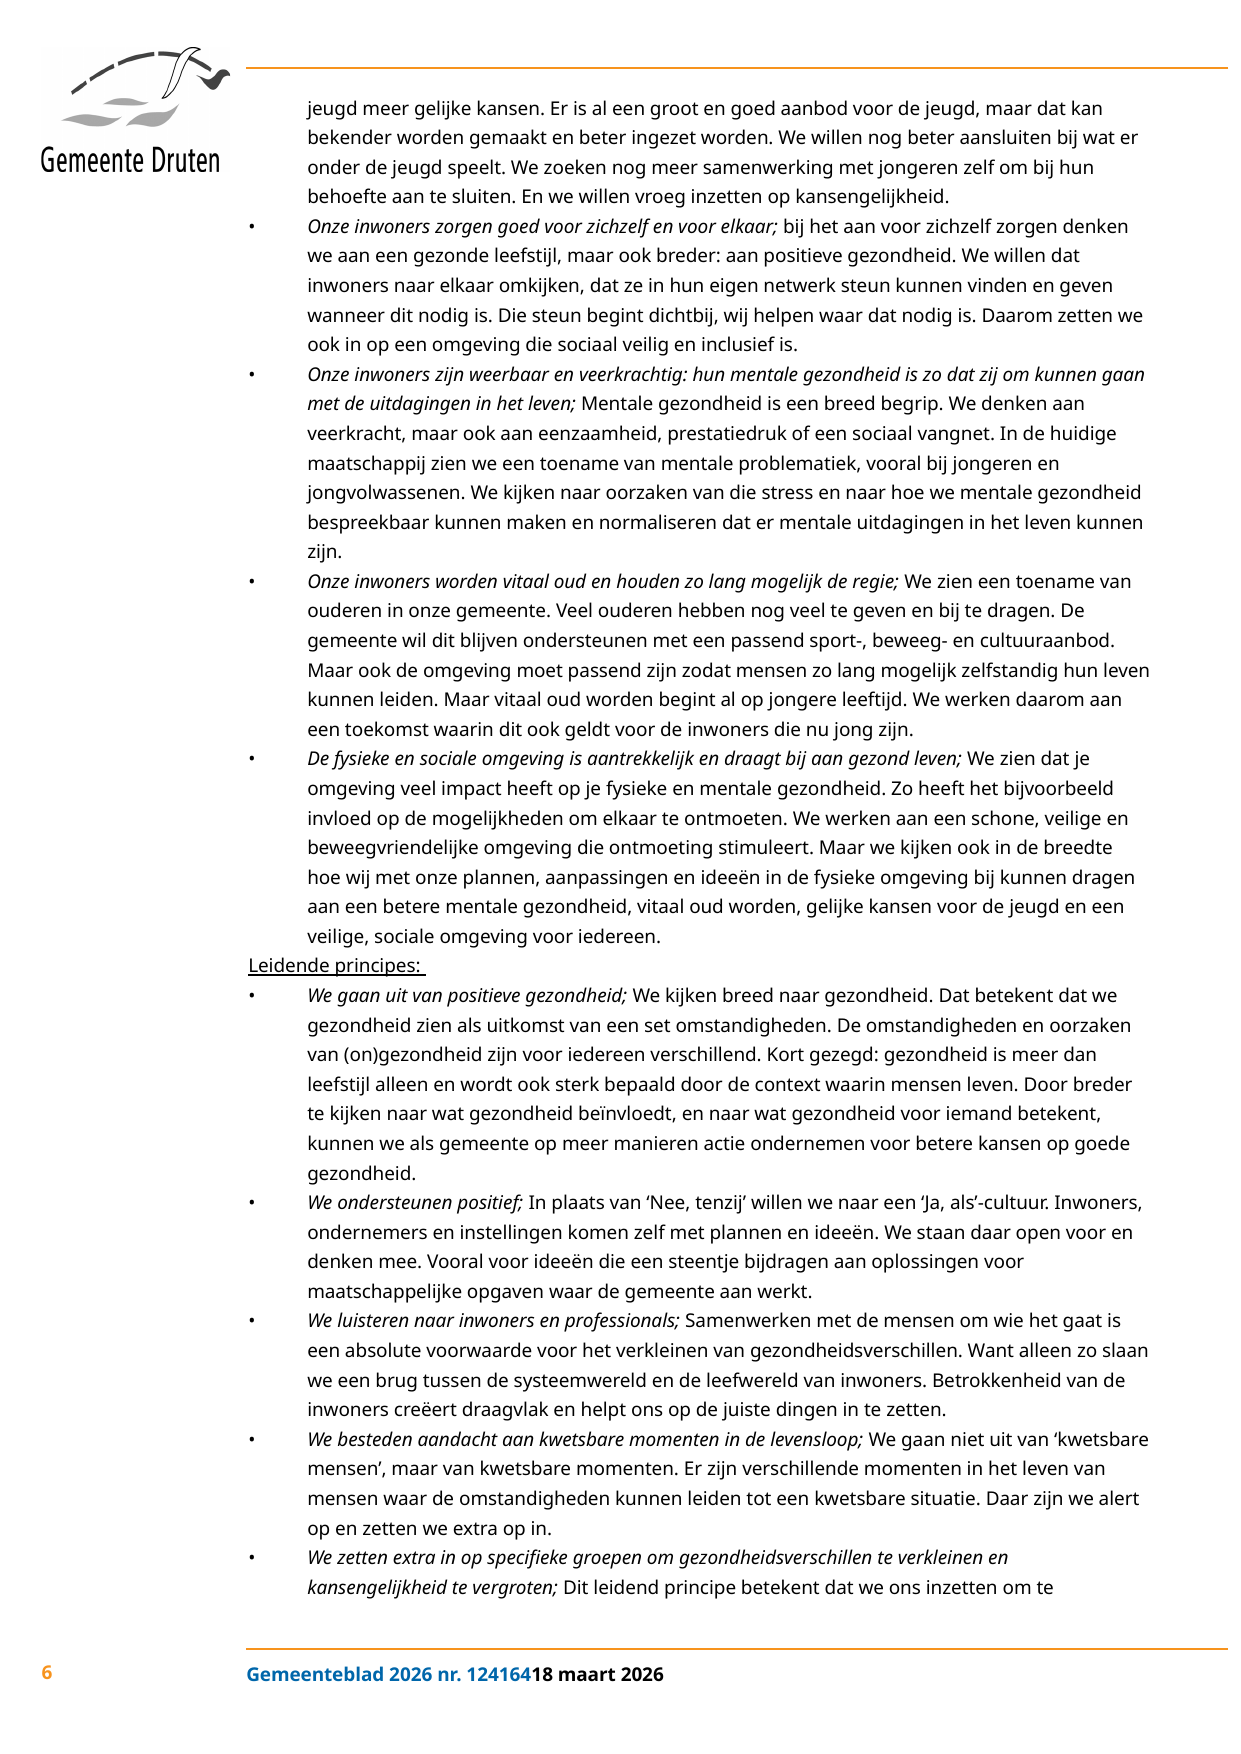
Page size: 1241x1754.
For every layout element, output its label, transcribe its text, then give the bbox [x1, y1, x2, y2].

list Onze inwoners worden vitaal oud en houden zo lang mogelijk de regie; We zien een toename van ouderen in onze gemeente. Veel ouderen hebben nog veel te geven en bij te dragen. De gemeente wil dit blijven ondersteunen met een passend sport-, beweeg- en cultuuraanbod. Maar ook de omgeving moet passend zijn zodat mensen zo lang mogelijk zelfstandig hun leven kunnen leiden. Maar vitaal oud worden begint al op jongere leeftijd. We werken daarom aan een toekomst waarin dit ook geldt voor de inwoners die nu jong zijn. [248, 568, 1152, 742]
picture [41, 47, 231, 172]
list De fysieke en sociale omgeving is aantrekkelijk en draagt bij aan gezond leven; We zien dat je omgeving veel impact heeft op je fysieke en mentale gezondheid. Zo heeft het bijvoorbeeld invloed op de mogelijkheden om elkaar te ontmoeten. We werken aan een schone, veilige en beweegvriendelijke omgeving die ontmoeting stimuleert. Maar we kijken ook in de breedte hoe wij met onze plannen, aanpassingen en ideeën in de fysieke omgeving bij kunnen dragen aan een betere mentale gezondheid, vitaal oud worden, gelijke kansen voor de jeugd en een veilige, sociale omgeving voor iedereen. [248, 746, 1152, 949]
list We besteden aandacht aan kwetsbare momenten in de levensloop; We gaan niet uit van ‘kwetsbare mensen’, maar van kwetsbare momenten. Er zijn verschillende momenten in het leven van mensen waar de omstandigheden kunnen leiden tot een kwetsbare situatie. Daar zijn we alert op en zetten we extra op in. [248, 1426, 1152, 1541]
list Onze inwoners zijn weerbaar en veerkrachtig: hun mentale gezondheid is zo dat zij om kunnen gaan met de uitdagingen in het leven; Mentale gezondheid is een breed begrip. We denken aan veerkracht, maar ook aan eenzaamheid, prestatiedruk of een sociaal vangnet. In de huidige maatschappij zien we een toename van mentale problematiek, vooral bij jongeren en jongvolwassenen. We kijken naar oorzaken van die stress en naar hoe we mentale gezondheid bespreekbaar kunnen maken en normaliseren dat er mentale uitdagingen in het leven kunnen zijn. [248, 361, 1152, 564]
list We gaan uit van positieve gezondheid; We kijken breed naar gezondheid. Dat betekent dat we gezondheid zien als uitkomst van een set omstandigheden. De omstandigheden en oorzaken van (on)gezondheid zijn voor iedereen verschillend. Kort gezegd: gezondheid is meer dan leefstijl alleen en wordt ook sterk bepaald door de context waarin mensen leven. Door breder te kijken naar wat gezondheid beïnvloedt, en naar wat gezondheid voor iemand betekent, kunnen we als gemeente op meer manieren actie ondernemen voor betere kansen op goede gezondheid. [248, 982, 1152, 1186]
list Onze inwoners zorgen goed voor zichzelf en voor elkaar; bij het aan voor zichzelf zorgen denken we aan een gezonde leefstijl, maar ook breder: aan positieve gezondheid. We willen dat inwoners naar elkaar omkijken, dat ze in hun eigen netwerk steun kunnen vinden en geven wanneer dit nodig is. Die steun begint dichtbij, wij helpen waar dat nodig is. Daarom zetten we ook in op een omgeving die sociaal veilig en inclusief is. [248, 213, 1152, 357]
list We luisteren naar inwoners en professionals; Samenwerken met de mensen om wie het gaat is een absolute voorwaarde voor het verkleinen van gezondheidsverschillen. Want alleen zo slaan we een brug tussen de systeemwereld en de leefwereld van inwoners. Betrokkenheid van de inwoners creëert draagvlak en helpt ons op de juiste dingen in te zetten. [248, 1308, 1152, 1422]
list We zetten extra in op specifieke groepen om gezondheidsverschillen te verkleinen en kansengelijkheid te vergroten; Dit leidend principe betekent dat we ons inzetten om te [248, 1544, 1152, 1600]
list We ondersteunen positief; In plaats van ‘Nee, tenzij’ willen we naar een ‘Ja, als’-cultuur. Inwoners, ondernemers en instellingen komen zelf met plannen en ideeën. We staan daar open voor en denken mee. Vooral voor ideeën die een steentje bijdragen aan oplossingen voor maatschappelijke opgaven waar de gemeente aan werkt. [248, 1189, 1152, 1304]
text Leidende principes: [248, 953, 1152, 978]
list jeugd meer gelijke kansen. Er is al een groot en goed aanbod voor de jeugd, maar dat kan bekender worden gemaakt en beter ingezet worden. We willen nog beter aansluiten bij wat er onder de jeugd speelt. We zoeken nog meer samenwerking met jongeren zelf om bij hun behoefte aan te sluiten. En we willen vroeg inzetten op kansengelijkheid. [248, 95, 1152, 209]
